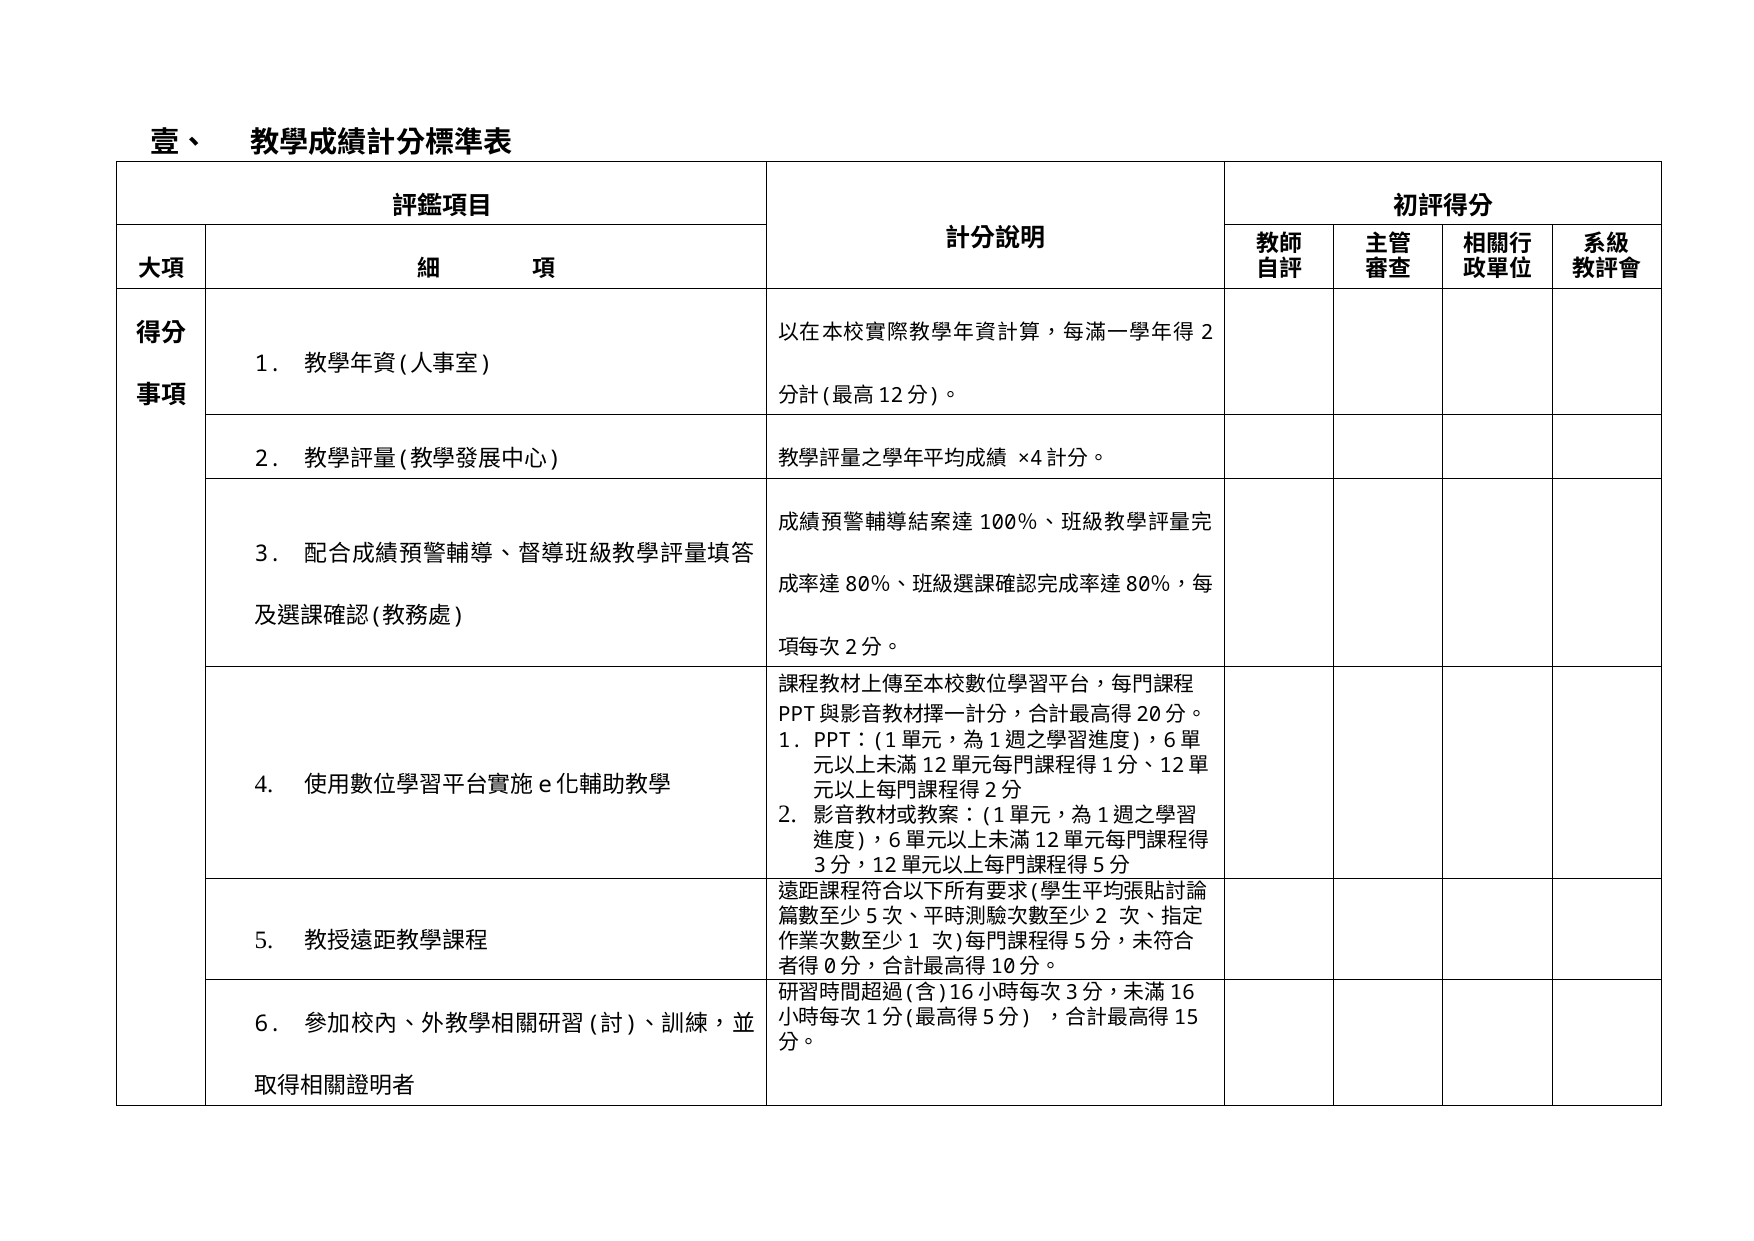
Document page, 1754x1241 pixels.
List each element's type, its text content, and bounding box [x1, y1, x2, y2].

table_cell 配合成績預警輔導、督導班級教學評量填答及選課確認(教務處) [206, 479, 766, 666]
table_cell 使用數位學習平台實施e化輔助教學 [206, 667, 766, 877]
table_cell [1334, 289, 1442, 414]
table_cell [1553, 879, 1661, 978]
list 教學成績計分標準表 [150, 98, 1604, 161]
table_header 計分說明 [767, 162, 1224, 288]
table_cell [1443, 879, 1552, 978]
table_cell [1553, 667, 1661, 877]
table_cell 成績預警輔導結案達100％、班級教學評量完成率達80％、班級選課確認完成率達80％，每項每次2分。 [767, 479, 1224, 666]
table_cell 研習時間超過(含)16小時每次3分，未滿16小時每次1分(最高得5分) ，合計最高得15分。 [767, 980, 1224, 1104]
table_cell [1553, 415, 1661, 477]
table_cell [1553, 980, 1661, 1104]
table_cell [1553, 479, 1661, 666]
table_header 初評得分 [1225, 162, 1661, 224]
table_cell [1334, 667, 1442, 877]
table_cell [1334, 980, 1442, 1104]
table_cell 教師 自評 [1225, 225, 1333, 288]
table_cell [1334, 415, 1442, 477]
table_cell 主管 審查 [1334, 225, 1442, 288]
table_cell [1334, 479, 1442, 666]
table_cell [1443, 980, 1552, 1104]
table_cell [1553, 289, 1661, 414]
table_header 評鑑項目 [117, 162, 766, 224]
table_cell [1443, 289, 1552, 414]
table_cell [1225, 415, 1333, 477]
table_cell 課程教材上傳至本校數位學習平台，每門課程PPT與影音教材擇一計分，合計最高得20分。 PPT：(1單元，為1週之學習進度)，6單元以上未滿12單元每門課程得1分、12單元以上每門課程得2分 影音教材或教案：(1單元，為1週之學習進度)，6單元以上未滿12單元每門課程得3分，12單元以上每門課程得5分 [767, 667, 1224, 877]
table_cell [1225, 667, 1333, 877]
table_cell [1443, 479, 1552, 666]
table_cell 教學評量(教學發展中心) [206, 415, 766, 477]
table_cell 系級 教評會 [1553, 225, 1661, 288]
table_cell 大項 [117, 225, 205, 288]
table_cell 教學評量之學年平均成績 ×4計分。 [767, 415, 1224, 477]
table_cell 遠距課程符合以下所有要求(學生平均張貼討論篇數至少5次、平時測驗次數至少2 次、指定作業次數至少1 次)每門課程得5分，未符合者得0分，合計最高得10分。 [767, 879, 1224, 978]
table_cell [1443, 415, 1552, 477]
table_cell [1334, 879, 1442, 978]
table_cell 參加校內、外教學相關研習(討)、訓練，並取得相關證明者 [206, 980, 766, 1104]
table_cell 以在本校實際教學年資計算，每滿一學年得2分計(最高12分)。 [767, 289, 1224, 414]
table_cell [1225, 879, 1333, 978]
table_cell [1225, 479, 1333, 666]
table_cell [1225, 980, 1333, 1104]
table_cell 教授遠距教學課程 [206, 879, 766, 978]
table_cell [1443, 667, 1552, 877]
table_cell [1225, 289, 1333, 414]
table_cell 教學年資(人事室) [206, 289, 766, 414]
table_cell 細 項 [206, 225, 766, 288]
table_cell 得分 事項 [117, 289, 205, 1104]
table_cell 相關行政單位 [1443, 225, 1552, 288]
